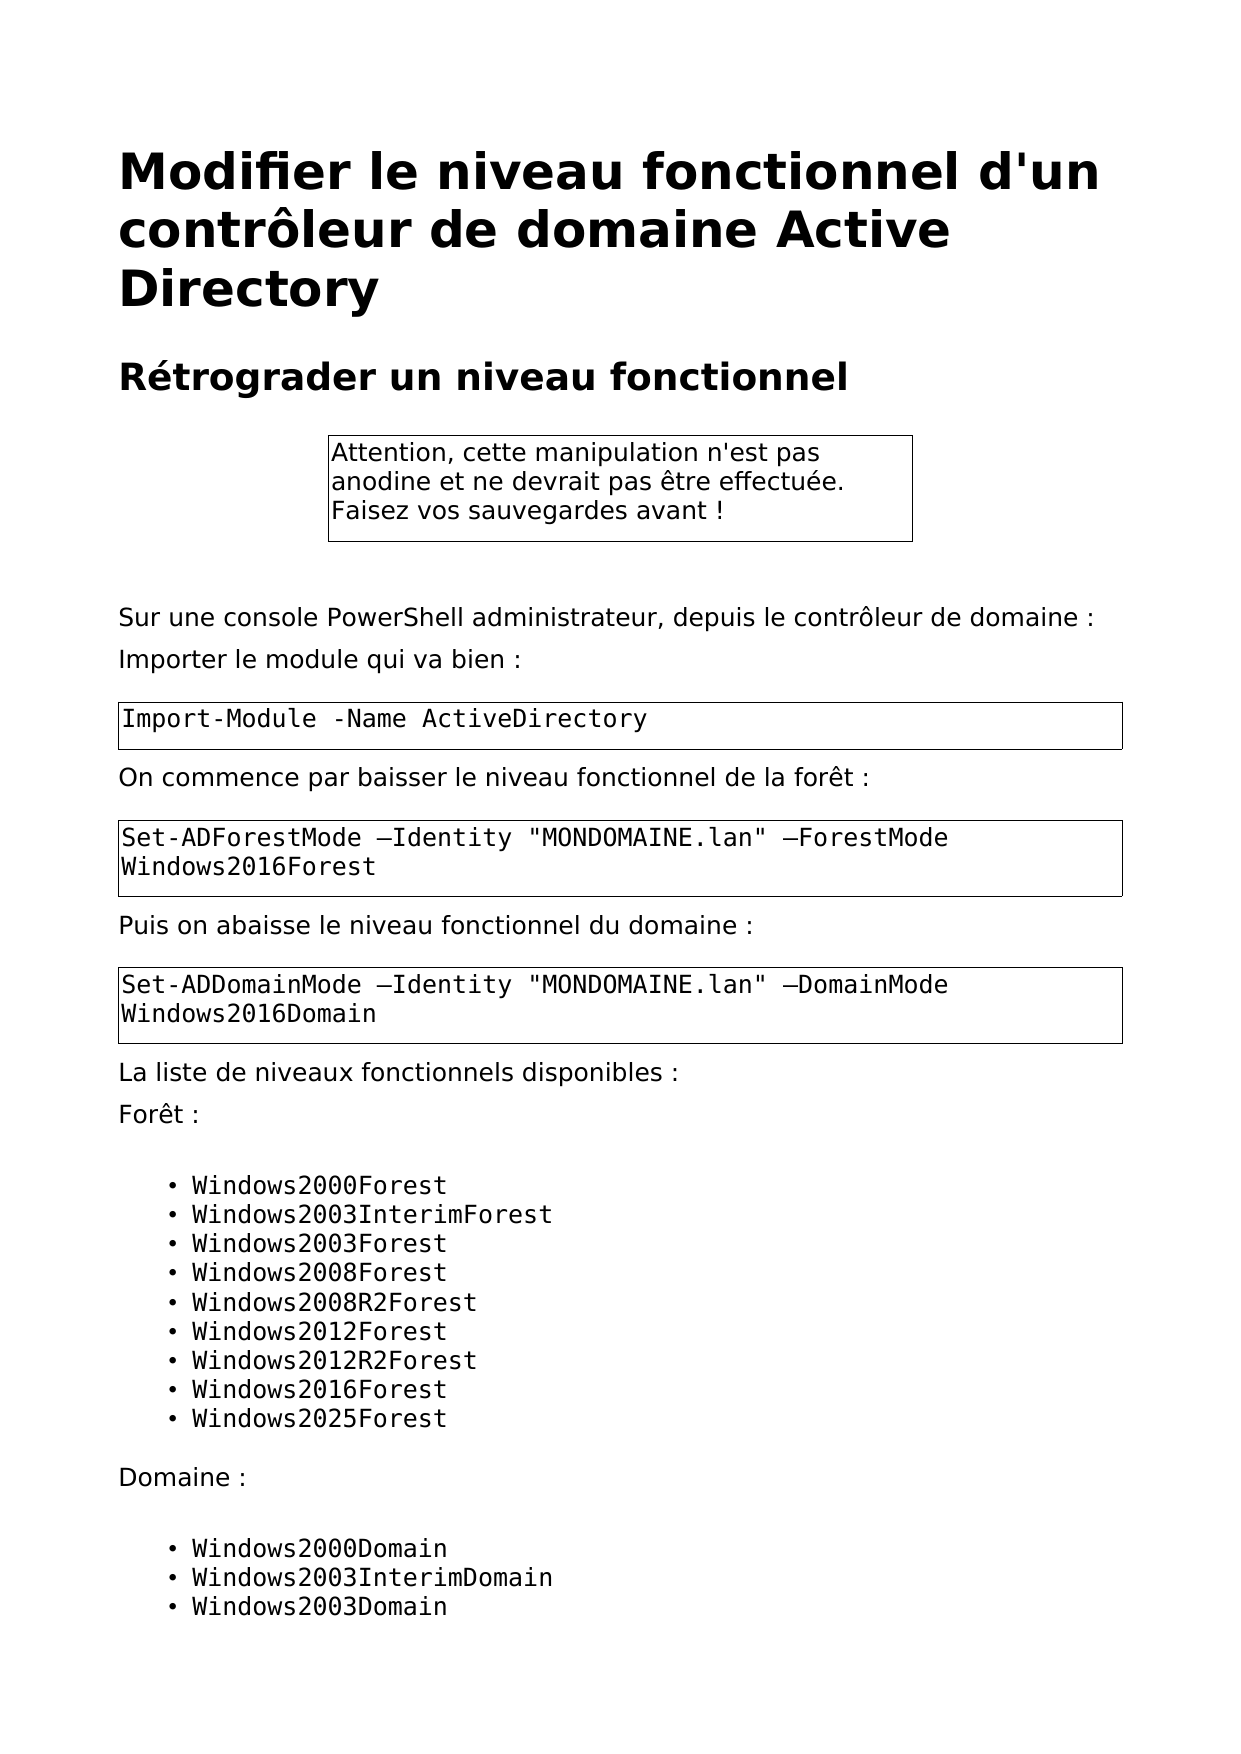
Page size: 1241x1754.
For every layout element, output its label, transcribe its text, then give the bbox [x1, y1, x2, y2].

text Sur une console PowerShell administrateur, depuis le contrôleur de domaine : [118, 603, 1122, 633]
list Windows2000Forest [177, 1171, 1122, 1200]
list Windows2012Forest [177, 1317, 1122, 1346]
list Windows2016Forest [177, 1375, 1122, 1404]
text On commence par baisser le niveau fonctionnel de la forêt : [118, 763, 1122, 793]
list Windows2025Forest [177, 1404, 1122, 1433]
list Windows2003InterimDomain [177, 1563, 1122, 1592]
list Windows2008Forest [177, 1258, 1122, 1288]
list Windows2003Forest [177, 1229, 1122, 1258]
text Domaine : [118, 1463, 1122, 1492]
table_header Attention, cette manipulation n'est pas anodine et ne devrait pas être effectuée. Faisez vos sauvegardes avant ! [329, 436, 912, 541]
list Windows2000Domain [177, 1534, 1122, 1563]
text Importer le module qui va bien : [118, 645, 1122, 674]
subtitle Modifier le niveau fonctionnel d'un contrôleur de domaine Active Directory [118, 143, 1122, 318]
list Windows2003InterimForest [177, 1200, 1122, 1229]
table_header Set-ADForestMode –Identity "MONDOMAINE.lan" –ForestMode Windows2016Forest [119, 821, 1122, 896]
list Windows2008R2Forest [177, 1288, 1122, 1317]
table_header Import-Module -Name ActiveDirectory [119, 703, 1122, 748]
list Windows2012R2Forest [177, 1346, 1122, 1375]
text Puis on abaisse le niveau fonctionnel du domaine : [118, 911, 1122, 940]
table_header Set-ADDomainMode –Identity "MONDOMAINE.lan" –DomainMode Windows2016Domain [119, 968, 1122, 1043]
text Forêt : [118, 1100, 1122, 1129]
subtitle Rétrograder un niveau fonctionnel [118, 355, 1122, 399]
text La liste de niveaux fonctionnels disponibles : [118, 1058, 1122, 1087]
list Windows2003Domain [177, 1592, 1122, 1622]
